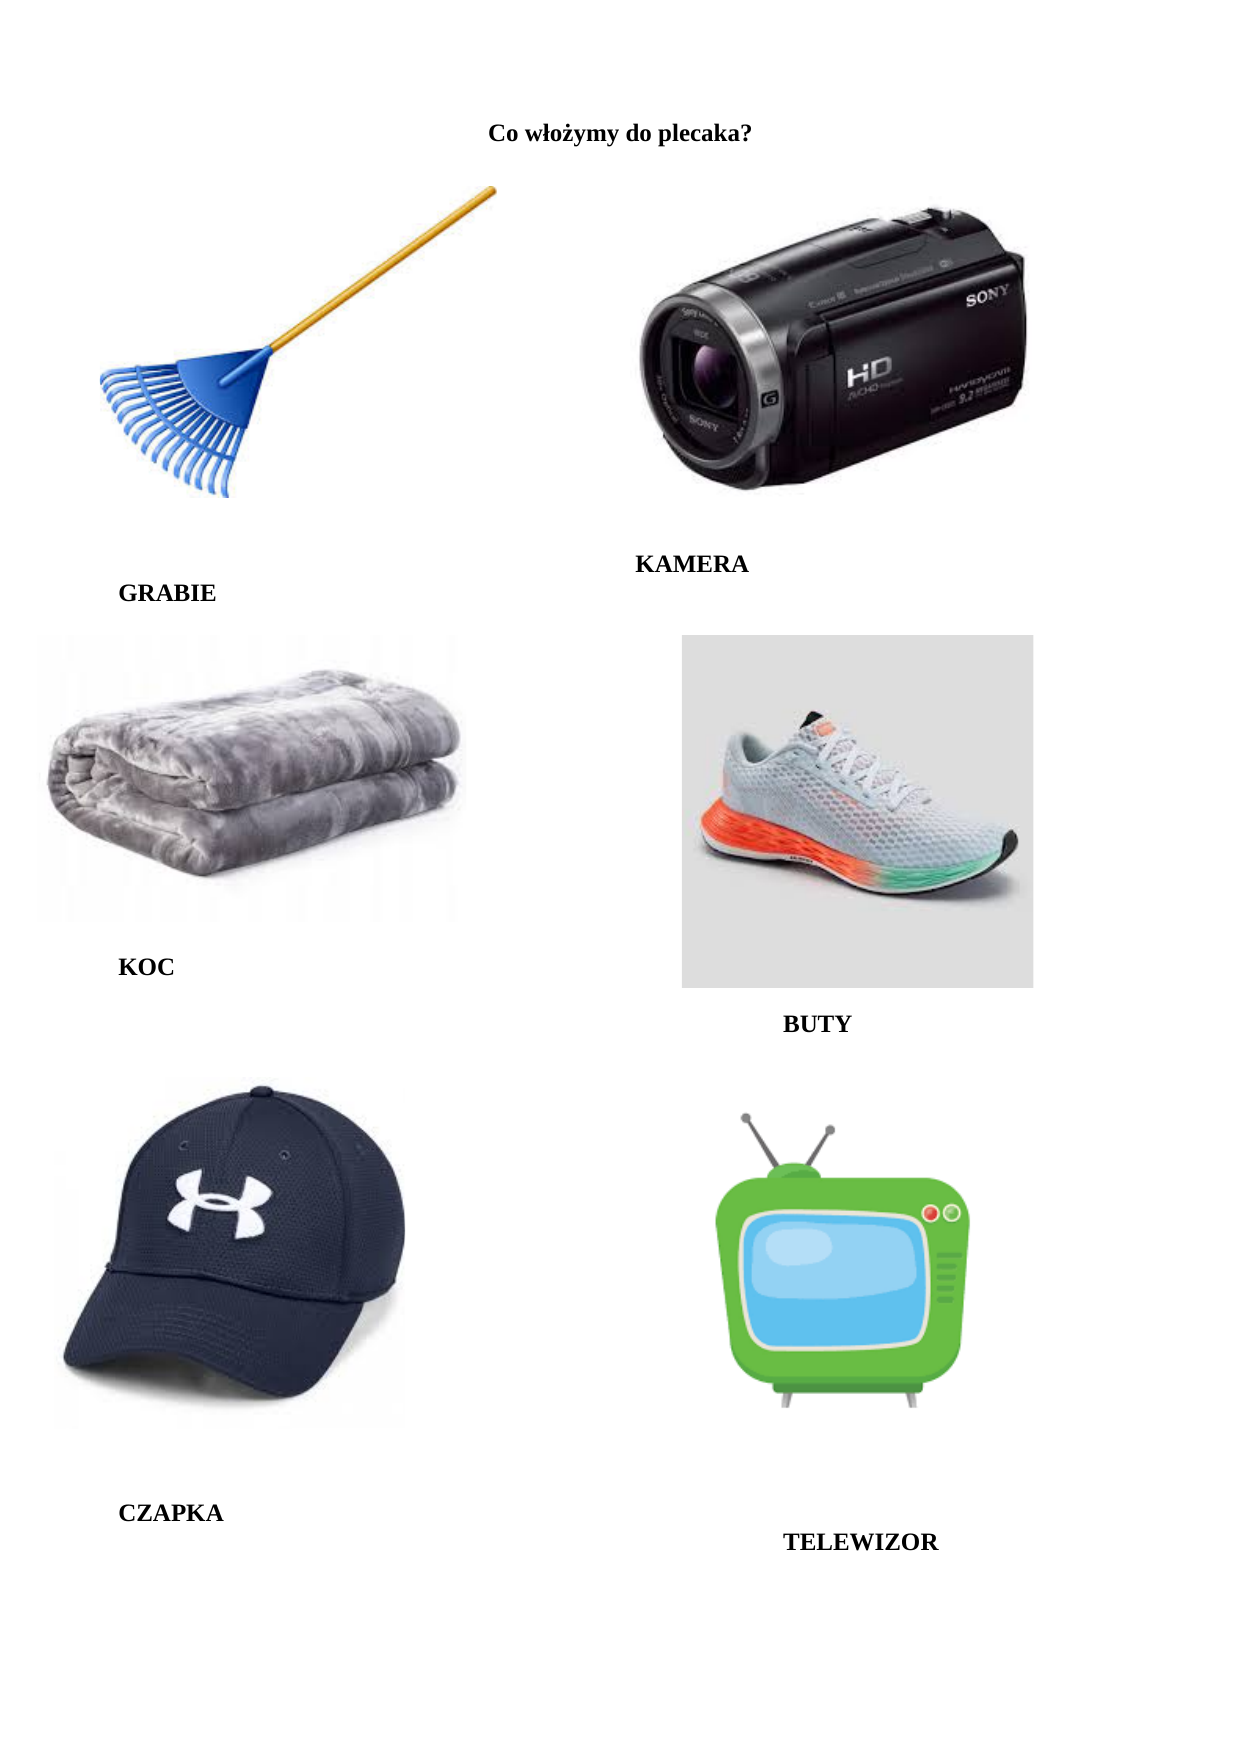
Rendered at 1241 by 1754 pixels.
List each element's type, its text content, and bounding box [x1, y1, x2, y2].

picture [36, 635, 467, 922]
text CZAPKA [118, 1498, 1122, 1527]
text GRABIE [118, 578, 1122, 607]
picture [99, 186, 497, 498]
picture [661, 1103, 1014, 1455]
picture [681, 635, 1034, 988]
text Co włożymy do plecaka? [118, 118, 1122, 147]
text KOC BUTY [118, 952, 1122, 1038]
text TELEWIZOR [118, 1527, 1122, 1556]
text KAMERA [118, 549, 1122, 578]
picture [629, 196, 1039, 498]
picture [53, 1077, 406, 1429]
